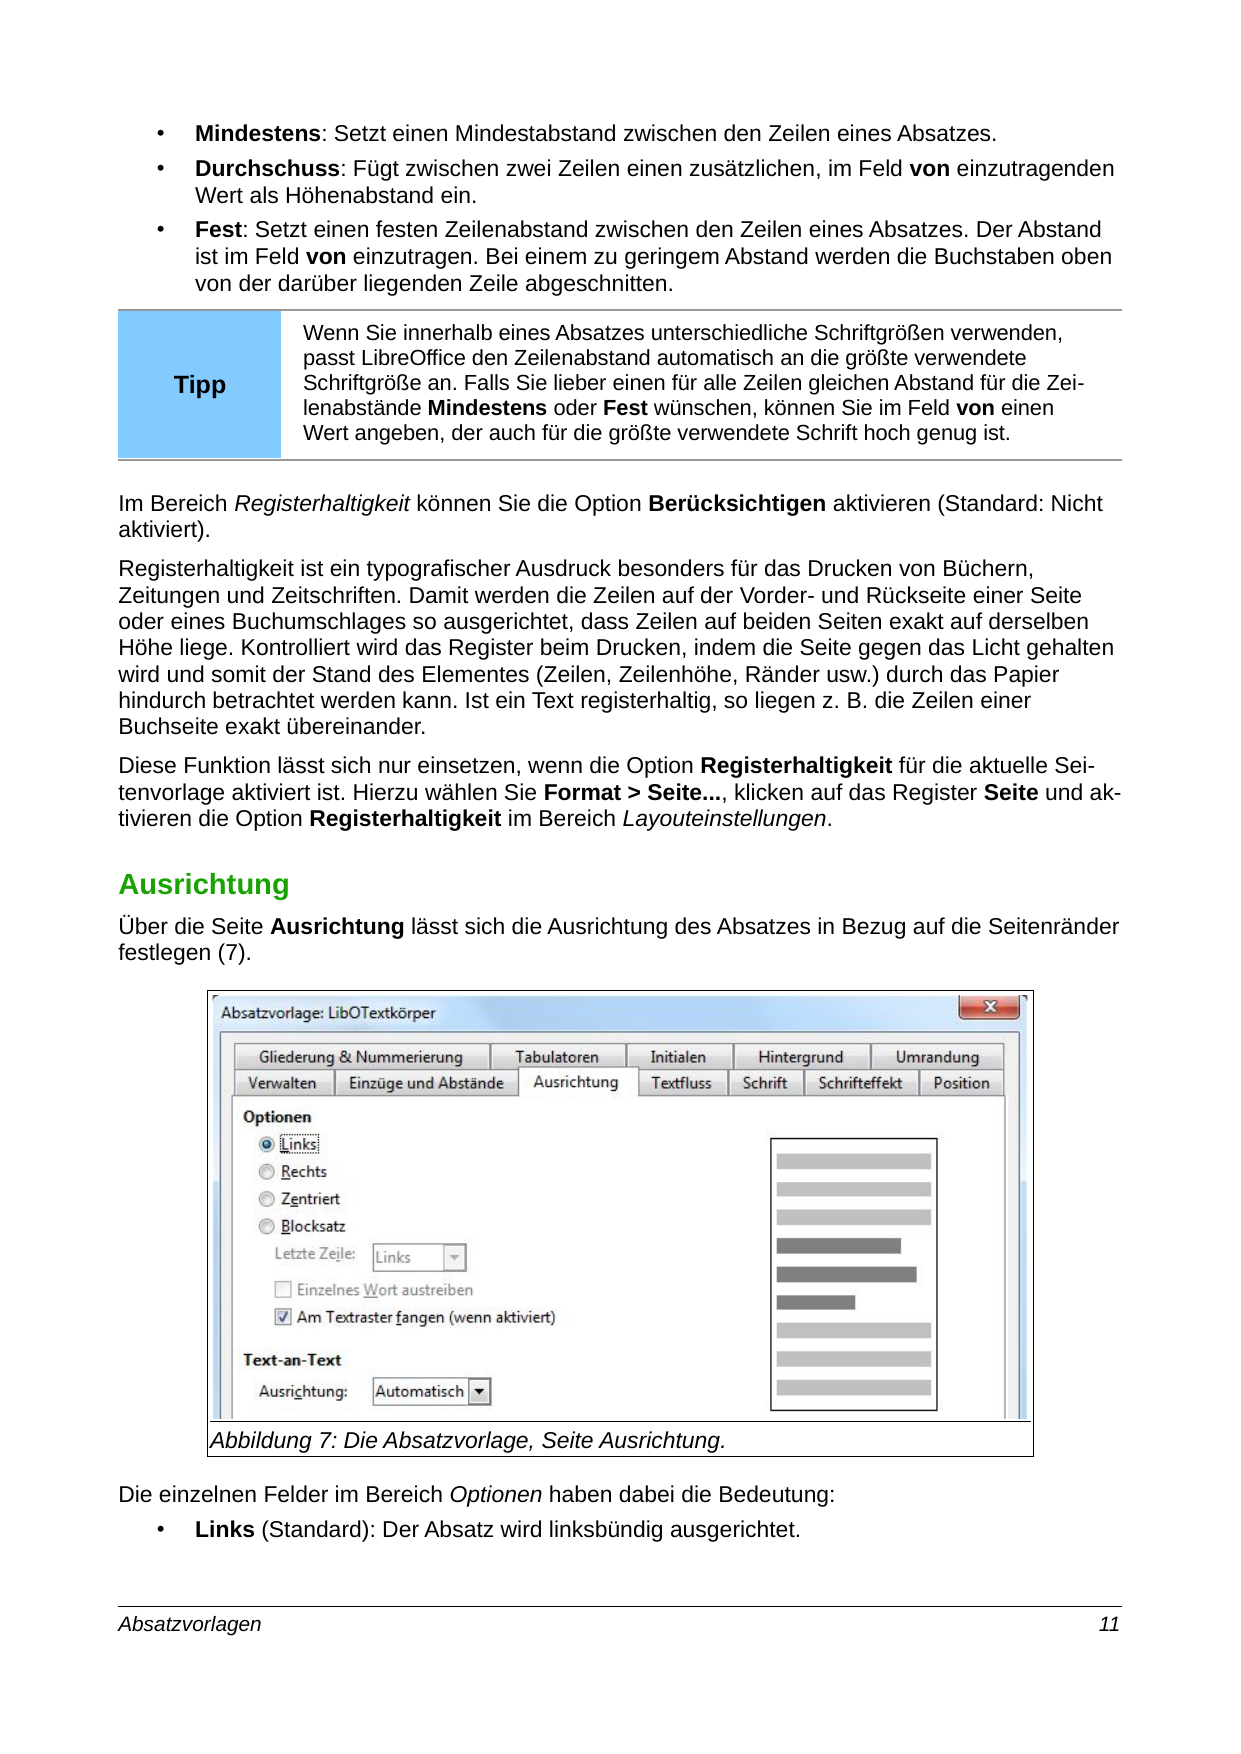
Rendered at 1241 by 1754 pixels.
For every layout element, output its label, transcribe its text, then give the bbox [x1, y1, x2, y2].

text Im Bereich Registerhaltigkeit können Sie die Option Berücksichtigen aktivieren (Standard: Nicht aktiviert). [118, 490, 1122, 543]
list Durchschuss: Fügt zwischen zwei Zeilen einen zusätzlichen, im Feld von einzutragenden Wert als Höhenabstand ein. [156, 153, 1122, 208]
subtitle Ausrichtung [118, 867, 1122, 900]
text Über die Seite Ausrichtung lässt sich die Ausrichtung des Absatzes in Bezug auf die Seitenrän­der festlegen (Abbildung 7). [118, 913, 1122, 965]
list Die einzelnen Felder im Bereich Optionen haben dabei die Bedeutung: [118, 1481, 1122, 1507]
text Abbildung 7: Die Absatzvorlage, Seite Ausrichtung. [210, 1422, 1031, 1454]
text [210, 993, 1031, 1421]
list Mindestens: Setzt einen Mindestabstand zwischen den Zeilen eines Absatzes. [156, 118, 1122, 147]
table_header Wenn Sie innerhalb eines Absatzes unterschiedliche Schriftgrößen verwenden, passt LibreOffice den Zeilenabstand automatisch an die größte verwendete Schriftgröße an. Falls Sie lieber einen für alle Zeilen gleichen Abstand für die Zei­lenabstände Mindestens oder Fest wünschen, können Sie im Feld von einen Wert angeben, der auch für die größte verwendete Schrift hoch genug ist. [281, 311, 1122, 458]
table_header Tipp [118, 311, 281, 458]
text Diese Funktion lässt sich nur einsetzen, wenn die Option Registerhaltigkeit für die aktuelle Sei­tenvorlage aktiviert ist. Hierzu wählen Sie Format > Seite..., klicken auf das Register Seite und ak­tivieren die Option Registerhaltigkeit im Bereich Layouteinstellungen. [118, 752, 1122, 831]
picture [212, 995, 1028, 1419]
list Fest: Setzt einen festen Zeilenabstand zwischen den Zeilen eines Absatzes. Der Abstand ist im Feld von einzutragen. Bei einem zu geringem Abstand werden die Buchstaben oben von der darüber liegenden Zeile abgeschnitten. [156, 214, 1122, 296]
list Links (Standard): Der Absatz wird linksbündig ausgerichtet. [156, 1514, 1122, 1542]
text Registerhaltigkeit ist ein typografischer Ausdruck besonders für das Drucken von Büchern, Zeitungen und Zeitschriften. Damit werden die Zeilen auf der Vorder- und Rückseite einer Seite oder ei­nes Buchumschlages so ausgerichtet, dass Zeilen auf beiden Seiten exakt auf derselben Höhe lie­ge. Kontrolliert wird das Register beim Drucken, indem die Seite gegen das Licht gehalten wird und somit der Stand des Elementes (Zeilen, Zeilenhöhe, Ränder usw.) durch das Papier hindurch betrachtet werden kann. Ist ein Text registerhaltig, so liegen z. B. die Zeilen einer Buchseite exakt übereinander. [118, 555, 1122, 740]
